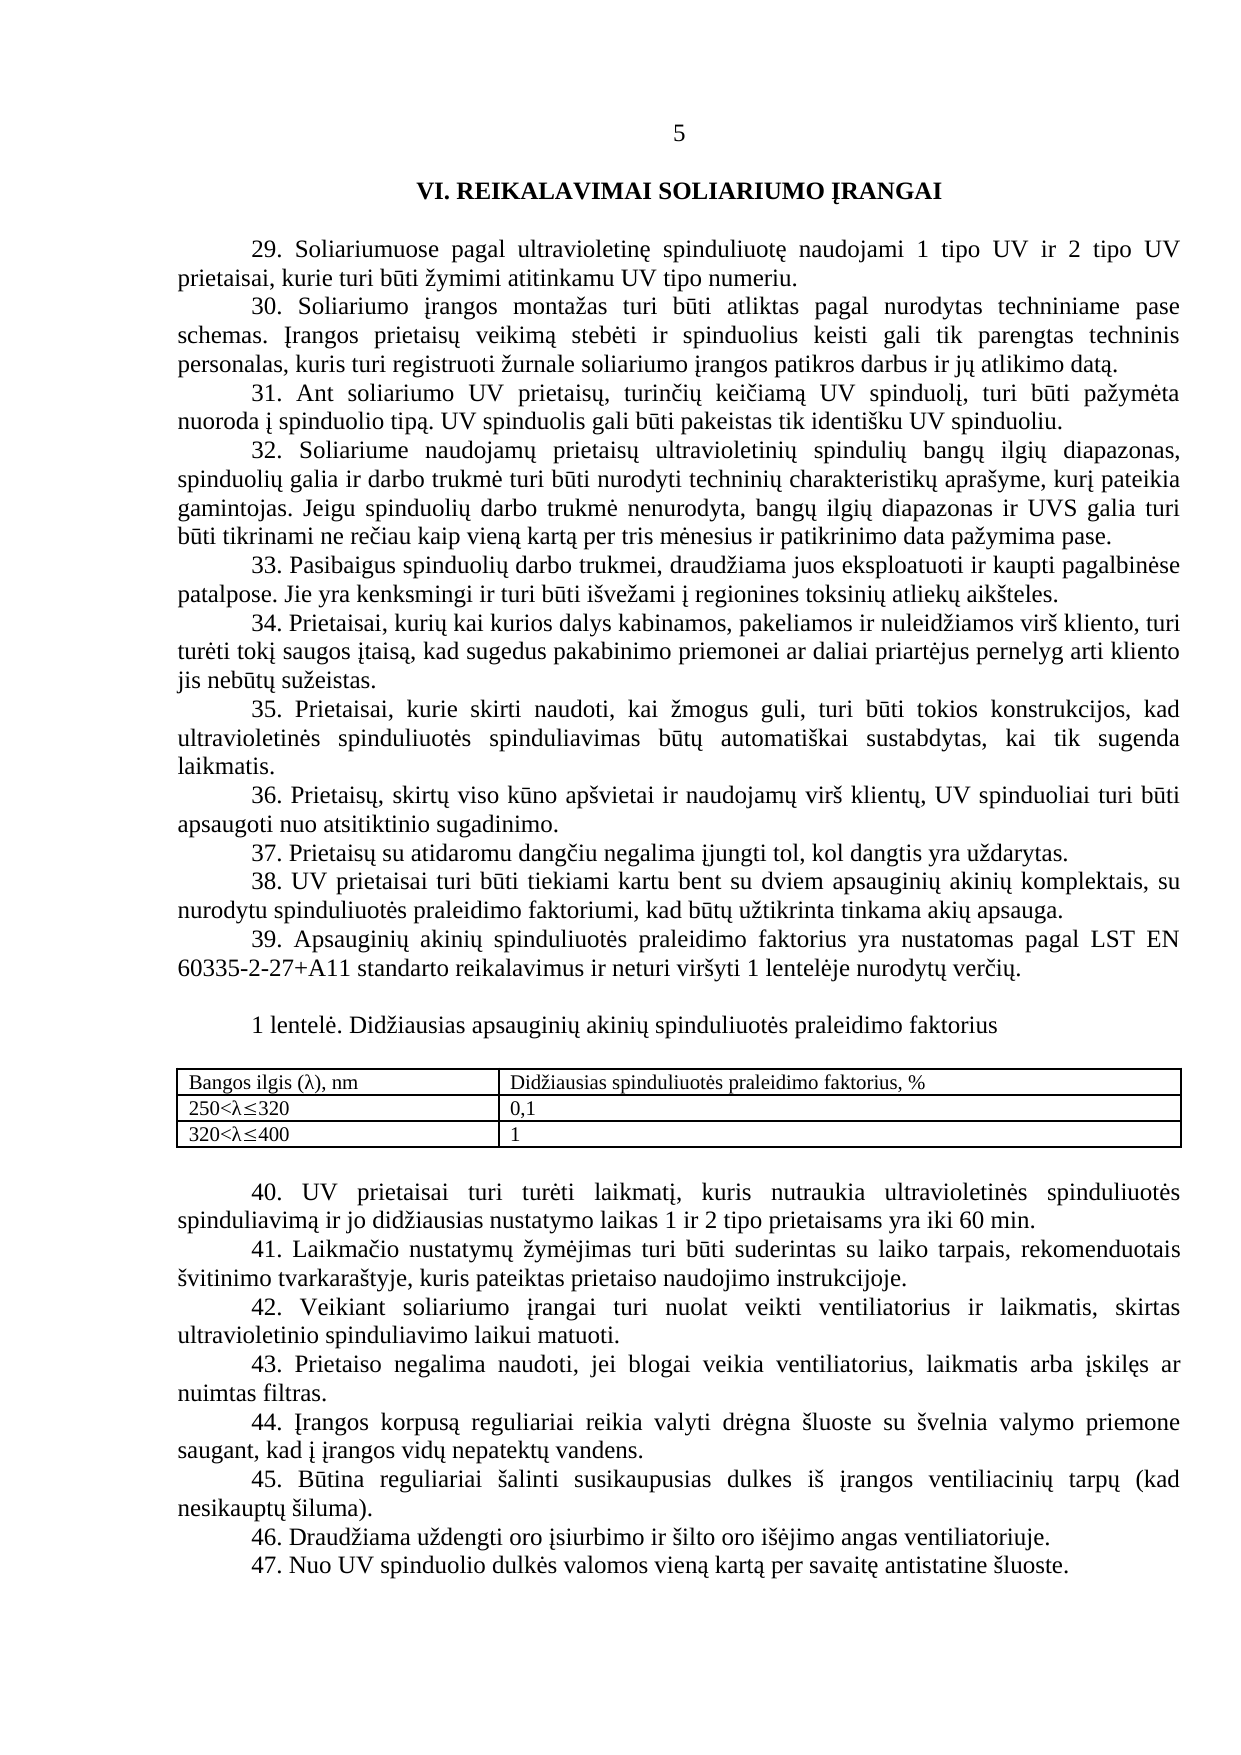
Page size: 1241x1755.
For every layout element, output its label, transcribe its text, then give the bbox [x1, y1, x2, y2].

text 29. Soliariumuose pagal ultravioletinę spinduliuotę naudojami 1 tipo UV ir 2 tipo UV prietaisai, kurie turi būti žymimi atitinkamu UV tipo numeriu. [177, 234, 1181, 291]
text 47. Nuo UV spinduolio dulkės valomos vieną kartą per savaitę antistatine šluoste. [177, 1551, 1181, 1579]
text 40. UV prietaisai turi turėti laikmatį, kuris nutraukia ultravioletinės spinduliuotės spinduliavimą ir jo didžiausias nustatymo laikas 1 ir 2 tipo prietaisams yra iki 60 min. [177, 1177, 1181, 1234]
text 30. Soliariumo įrangos montažas turi būti atliktas pagal nurodytas techniniame pase schemas. Įrangos prietaisų veikimą stebėti ir spinduolius keisti gali tik parengtas techninis personalas, kuris turi registruoti žurnale soliariumo įrangos patikros darbus ir jų atlikimo datą. [177, 291, 1181, 378]
text 37. Prietaisų su atidaromu dangčiu negalima įjungti tol, kol dangtis yra uždarytas. [177, 838, 1181, 866]
table_header Bangos ilgis (λ), nm [178, 1070, 498, 1094]
text 36. Prietaisų, skirtų viso kūno apšvietai ir naudojamų virš klientų, UV spinduoliai turi būti apsaugoti nuo atsitiktinio sugadinimo. [177, 780, 1181, 838]
text 41. Laikmačio nustatymų žymėjimas turi būti suderintas su laiko tarpais, rekomenduotais švitinimo tvarkaraštyje, kuris pateiktas prietaiso naudojimo instrukcijoje. [177, 1234, 1181, 1292]
text VI. REIKALAVIMAI SOLIARIUMO ĮRANGAI [177, 176, 1181, 205]
text 46. Draudžiama uždengti oro įsiurbimo ir šilto oro išėjimo angas ventiliatoriuje. [177, 1522, 1181, 1551]
table_header Didžiausias spinduliuotės praleidimo faktorius, % [500, 1070, 1180, 1094]
table_cell 250<λ320 [178, 1096, 498, 1120]
table_cell 0,1 [500, 1096, 1180, 1120]
text 32. Soliariume naudojamų prietaisų ultravioletinių spindulių bangų ilgių diapazonas, spinduolių galia ir darbo trukmė turi būti nurodyti techninių charakteristikų aprašyme, kurį pateikia gamintojas. Jeigu spinduolių darbo trukmė nenurodyta, bangų ilgių diapazonas ir UVS galia turi būti tikrinami ne rečiau kaip vieną kartą per tris mėnesius ir patikrinimo data pažymima pase. [177, 435, 1181, 550]
text 33. Pasibaigus spinduolių darbo trukmei, draudžiama juos eksploatuoti ir kaupti pagalbinėse patalpose. Jie yra kenksmingi ir turi būti išvežami į regionines toksinių atliekų aikšteles. [177, 550, 1181, 608]
text 45. Būtina reguliariai šalinti susikaupusias dulkes iš įrangos ventiliacinių tarpų (kad nesikauptų šiluma). [177, 1464, 1181, 1522]
text 39. Apsauginių akinių spinduliuotės praleidimo faktorius yra nustatomas pagal LST EN 60335-2-27+A11 standarto reikalavimus ir neturi viršyti 1 lentelėje nurodytų verčių. [177, 924, 1181, 981]
text 43. Prietaiso negalima naudoti, jei blogai veikia ventiliatorius, laikmatis arba įskilęs ar nuimtas filtras. [177, 1349, 1181, 1407]
text 44. Įrangos korpusą reguliariai reikia valyti drėgna šluoste su švelnia valymo priemone saugant, kad į įrangos vidų nepatektų vandens. [177, 1407, 1181, 1464]
text 42. Veikiant soliariumo įrangai turi nuolat veikti ventiliatorius ir laikmatis, skirtas ultravioletinio spinduliavimo laikui matuoti. [177, 1292, 1181, 1349]
text 38. UV prietaisai turi būti tiekiami kartu bent su dviem apsauginių akinių komplektais, su nurodytu spinduliuotės praleidimo faktoriumi, kad būtų užtikrinta tinkama akių apsauga. [177, 866, 1181, 924]
text 1 lentelė. Didžiausias apsauginių akinių spinduliuotės praleidimo faktorius [177, 1010, 1181, 1039]
table_cell 320<λ400 [178, 1122, 498, 1146]
text 34. Prietaisai, kurių kai kurios dalys kabinamos, pakeliamos ir nuleidžiamos virš kliento, turi turėti tokį saugos įtaisą, kad sugedus pakabinimo priemonei ar daliai priartėjus pernelyg arti kliento jis nebūtų sužeistas. [177, 608, 1181, 694]
table_cell 1 [500, 1122, 1180, 1146]
text 31. Ant soliariumo UV prietaisų, turinčių keičiamą UV spinduolį, turi būti pažymėta nuoroda į spinduolio tipą. UV spinduolis gali būti pakeistas tik identišku UV spinduoliu. [177, 378, 1181, 435]
text 35. Prietaisai, kurie skirti naudoti, kai žmogus guli, turi būti tokios konstrukcijos, kad ultravioletinės spinduliuotės spinduliavimas būtų automatiškai sustabdytas, kai tik sugenda laikmatis. [177, 694, 1181, 780]
